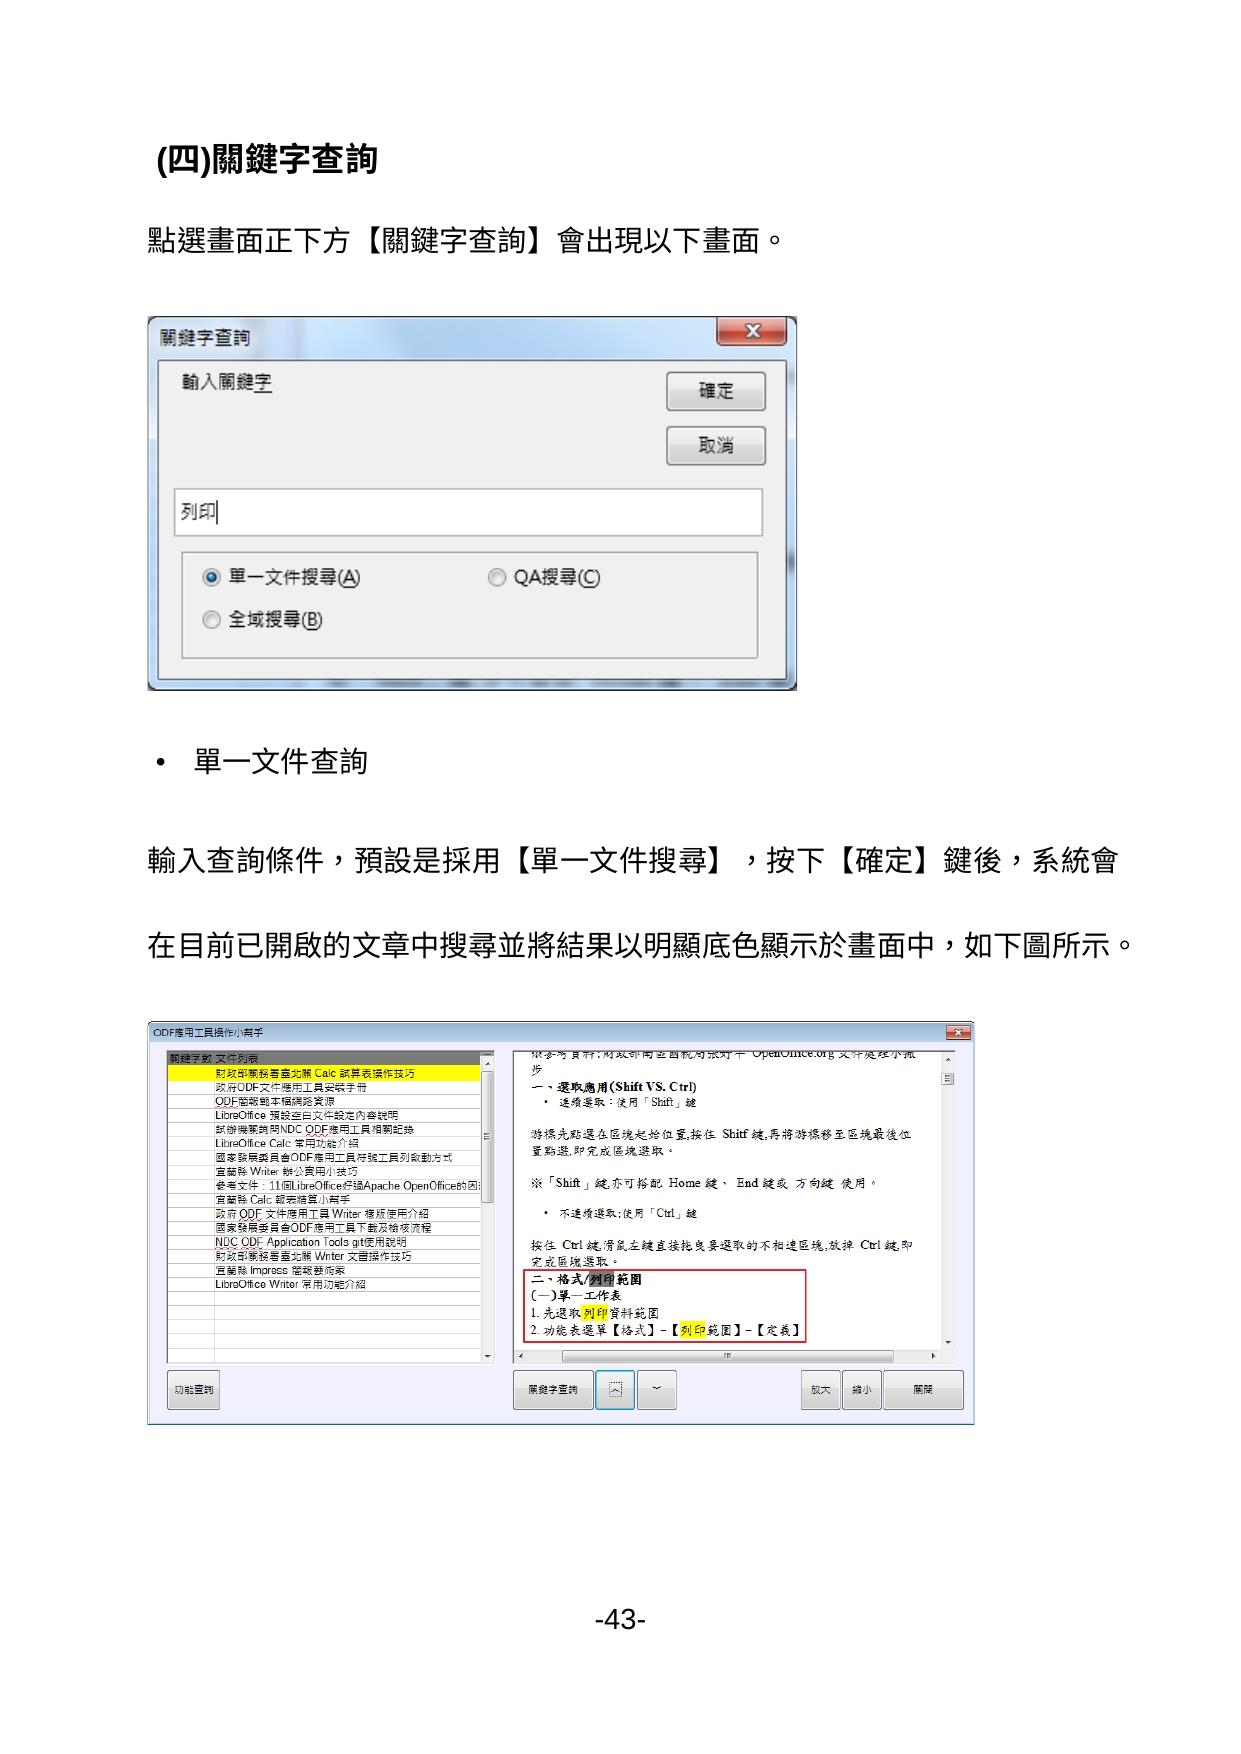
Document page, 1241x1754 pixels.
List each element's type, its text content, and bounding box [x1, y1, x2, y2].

picture [147, 1021, 975, 1425]
subtitle 關鍵字查詢 [118, 133, 1122, 181]
list 單一文件查詢 [156, 739, 1122, 781]
picture [147, 316, 798, 691]
text 輸入查詢條件，預設是採用【單一文件搜尋】，按下【確定】鍵後，系統會在目前已開啟的文章中搜尋並將結果以明顯底色顯示於畫面中，如下圖所示。 [148, 838, 1122, 965]
text 點選畫面正下方【關鍵字查詢】會出現以下畫面。 [148, 217, 1122, 260]
